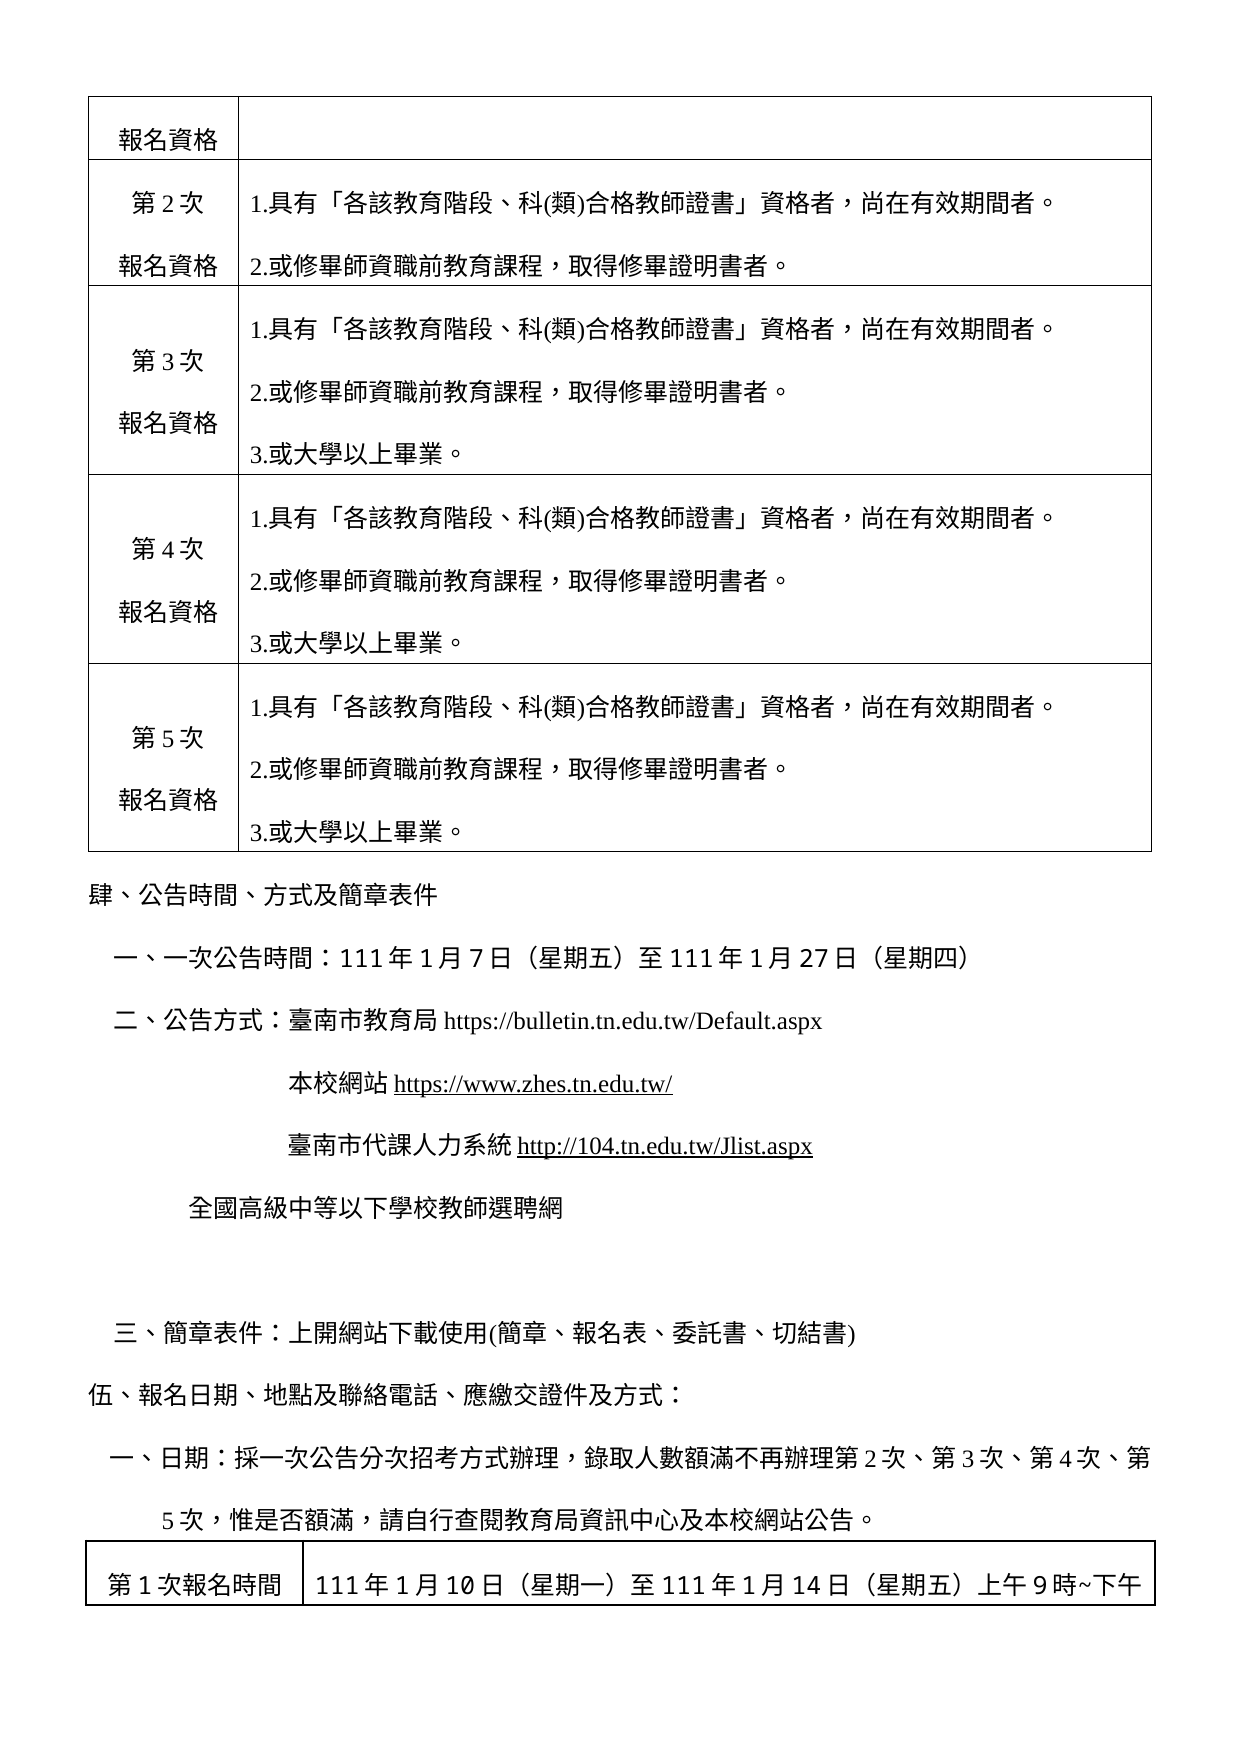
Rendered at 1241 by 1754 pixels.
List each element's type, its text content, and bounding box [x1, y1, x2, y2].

list 肆、公告時間、方式及簡章表件 [89, 852, 1152, 914]
text 伍、報名日期、地點及聯絡電話、應繳交證件及方式： [89, 1352, 1152, 1414]
text 一、日期：採一次公告分次招考方式辦理，錄取人數額滿不再辦理第2次、第3次、第4次、第5次，惟是否額滿，請自行查閱教育局資訊中心及本校網站公告。 [109, 1414, 1152, 1539]
table_cell 1.具有「各該教育階段、科(類)合格教師證書」資格者，尚在有效期間者。 2.或修畢師資職前教育課程，取得修畢證明書者。 3.或大學以上畢業。 [239, 664, 1151, 851]
table_cell 1.具有「各該教育階段、科(類)合格教師證書」資格者，尚在有效期間者。 2.或修畢師資職前教育課程，取得修畢證明書者。 [239, 160, 1151, 285]
table_header 111年1月10日（星期一）至111年1月14日（星期五）上午9時~下午 [304, 1542, 1154, 1604]
table_cell 1.具有「各該教育階段、科(類)合格教師證書」資格者，尚在有效期間者。 2.或修畢師資職前教育課程，取得修畢證明書者。 3.或大學以上畢業。 [239, 475, 1151, 662]
table_cell 第2次 報名資格 [89, 160, 238, 285]
text 臺南市代課人力系統http://104.tn.edu.tw/Jlist.aspx [89, 1102, 1152, 1164]
text 本校網站https://www.zhes.tn.edu.tw/ [89, 1039, 1152, 1102]
table_cell 1.具有「各該教育階段、科(類)合格教師證書」資格者，尚在有效期間者。 2.或修畢師資職前教育課程，取得修畢證明書者。 3.或大學以上畢業。 [239, 286, 1151, 474]
text 一、一次公告時間：111年1月7日（星期五）至111年1月27日（星期四） [89, 914, 1152, 977]
table_cell 第3次 報名資格 [89, 286, 238, 474]
table_cell 第4次 報名資格 [89, 475, 238, 662]
table_cell 第5次 報名資格 [89, 664, 238, 851]
text 二、公告方式：臺南市教育局https://bulletin.tn.edu.tw/Default.aspx [89, 977, 1152, 1039]
text 全國高級中等以下學校教師選聘網 [89, 1164, 1152, 1227]
table_header 報名資格 [89, 97, 238, 159]
table_header [239, 97, 1151, 159]
text 三、簡章表件：上開網站下載使用(簡章、報名表、委託書、切結書) [89, 1289, 1152, 1352]
table_header 第1次報名時間 [87, 1542, 302, 1604]
